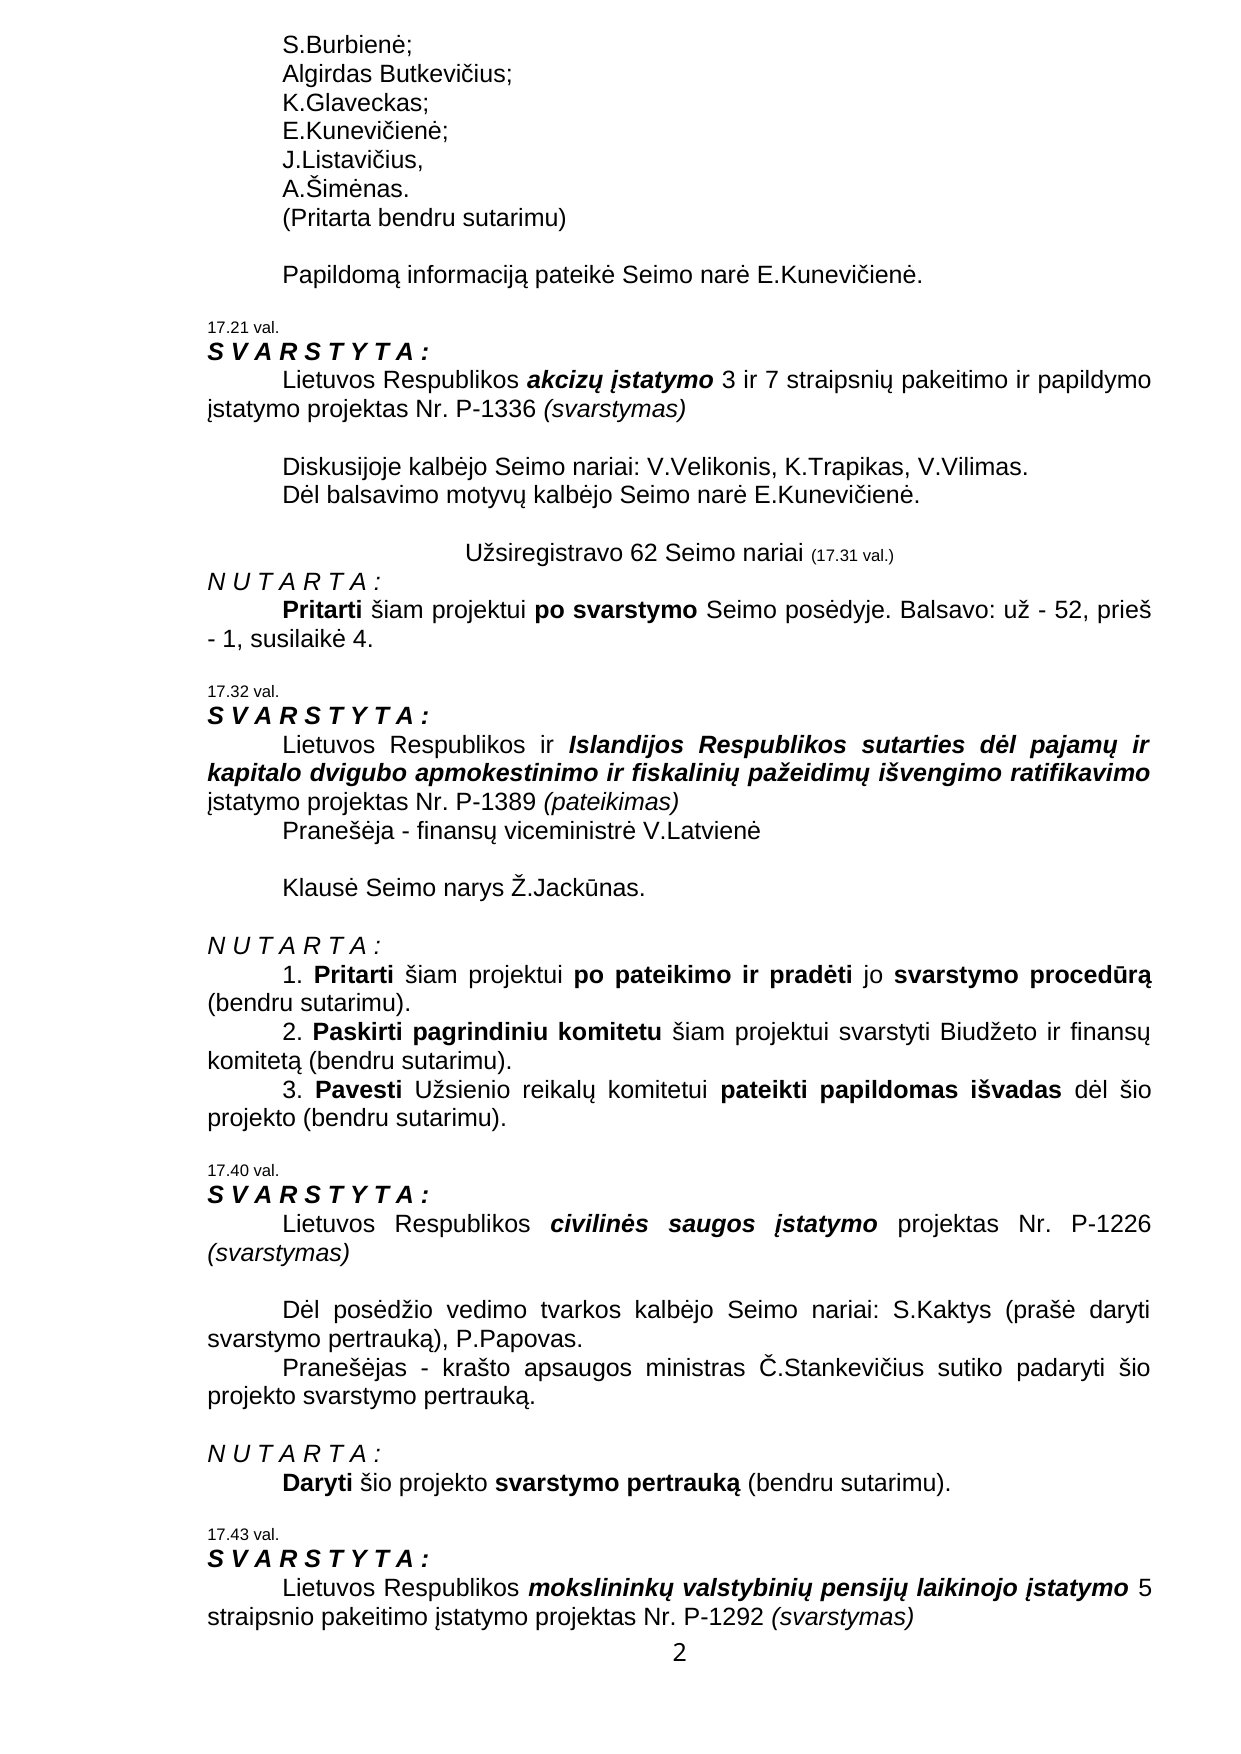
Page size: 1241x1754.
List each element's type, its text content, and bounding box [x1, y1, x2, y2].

text Dėl posėdžio vedimo tvarkos kalbėjo Seimo nariai: S.Kaktys (prašė daryti svarstymo pertrauką), P.Papovas. [207, 1295, 1152, 1352]
text 3. Pavesti Užsienio reikalų komitetui pateikti papildomas išvadas dėl šio projekto (bendru sutarimu). [207, 1074, 1152, 1132]
text Lietuvos Respublikos ir Islandijos Respublikos sutarties dėl pajamų ir kapitalo dvigubo apmokestinimo ir fiskalinių pažeidimų išvengimo ratifikavimo įstatymo projektas Nr. P-1389 (pateikimas) [207, 729, 1152, 816]
text Diskusijoje kalbėjo Seimo nariai: V.Velikonis, K.Trapikas, V.Vilimas. [207, 452, 1152, 480]
text 17.40 val. [207, 1161, 1152, 1180]
text Pritarti šiam projektui po svarstymo Seimo posėdyje. Balsavo: už - 52, prieš - 1, susilaikė 4. [207, 595, 1152, 653]
text N U T A R T A : [207, 567, 1152, 595]
text N U T A R T A : [207, 1439, 1152, 1467]
text Dėl balsavimo motyvų kalbėjo Seimo narė E.Kunevičienė. [207, 480, 1152, 509]
text 2. Paskirti pagrindiniu komitetu šiam projektui svarstyti Biudžeto ir finansų komitetą (bendru sutarimu). [207, 1017, 1152, 1074]
text S.Burbienė; [207, 30, 1152, 59]
text 17.43 val. [207, 1525, 1152, 1544]
text S V A R S T Y T A : [207, 337, 1152, 365]
text Pranešėjas - krašto apsaugos ministras Č.Stankevičius sutiko padaryti šio projekto svarstymo pertrauką. [207, 1352, 1152, 1410]
text Algirdas Butkevičius; [207, 59, 1152, 87]
text 1. Pritarti šiam projektui po pateikimo ir pradėti jo svarstymo procedūrą (bendru sutarimu). [207, 959, 1152, 1017]
text Lietuvos Respublikos civilinės saugos įstatymo projektas Nr. P-1226 (svarstymas) [207, 1209, 1152, 1266]
text Lietuvos Respublikos mokslininkų valstybinių pensijų laikinojo įstatymo 5 straipsnio pakeitimo įstatymo projektas Nr. P-1292 (svarstymas) [207, 1573, 1152, 1630]
text A.Šimėnas. [207, 174, 1152, 202]
text Pranešėja - finansų viceministrė V.Latvienė [207, 816, 1152, 844]
text E.Kunevičienė; [207, 116, 1152, 145]
text Užsiregistravo 62 Seimo nariai (17.31 val.) [207, 538, 1152, 567]
text S V A R S T Y T A : [207, 1544, 1152, 1573]
text J.Listavičius, [207, 145, 1152, 174]
text K.Glaveckas; [207, 87, 1152, 116]
text Klausė Seimo narys Ž.Jackūnas. [207, 873, 1152, 902]
text S V A R S T Y T A : [207, 1180, 1152, 1209]
text 17.32 val. [207, 682, 1152, 701]
text 17.21 val. [207, 317, 1152, 337]
text Daryti šio projekto svarstymo pertrauką (bendru sutarimu). [207, 1467, 1152, 1496]
text (Pritarta bendru sutarimu) [207, 202, 1152, 231]
text N U T A R T A : [207, 931, 1152, 959]
text Lietuvos Respublikos akcizų įstatymo 3 ir 7 straipsnių pakeitimo ir papildymo įstatymo projektas Nr. P-1336 (svarstymas) [207, 365, 1152, 423]
text S V A R S T Y T A : [207, 701, 1152, 729]
text Papildomą informaciją pateikė Seimo narė E.Kunevičienė. [207, 260, 1152, 289]
